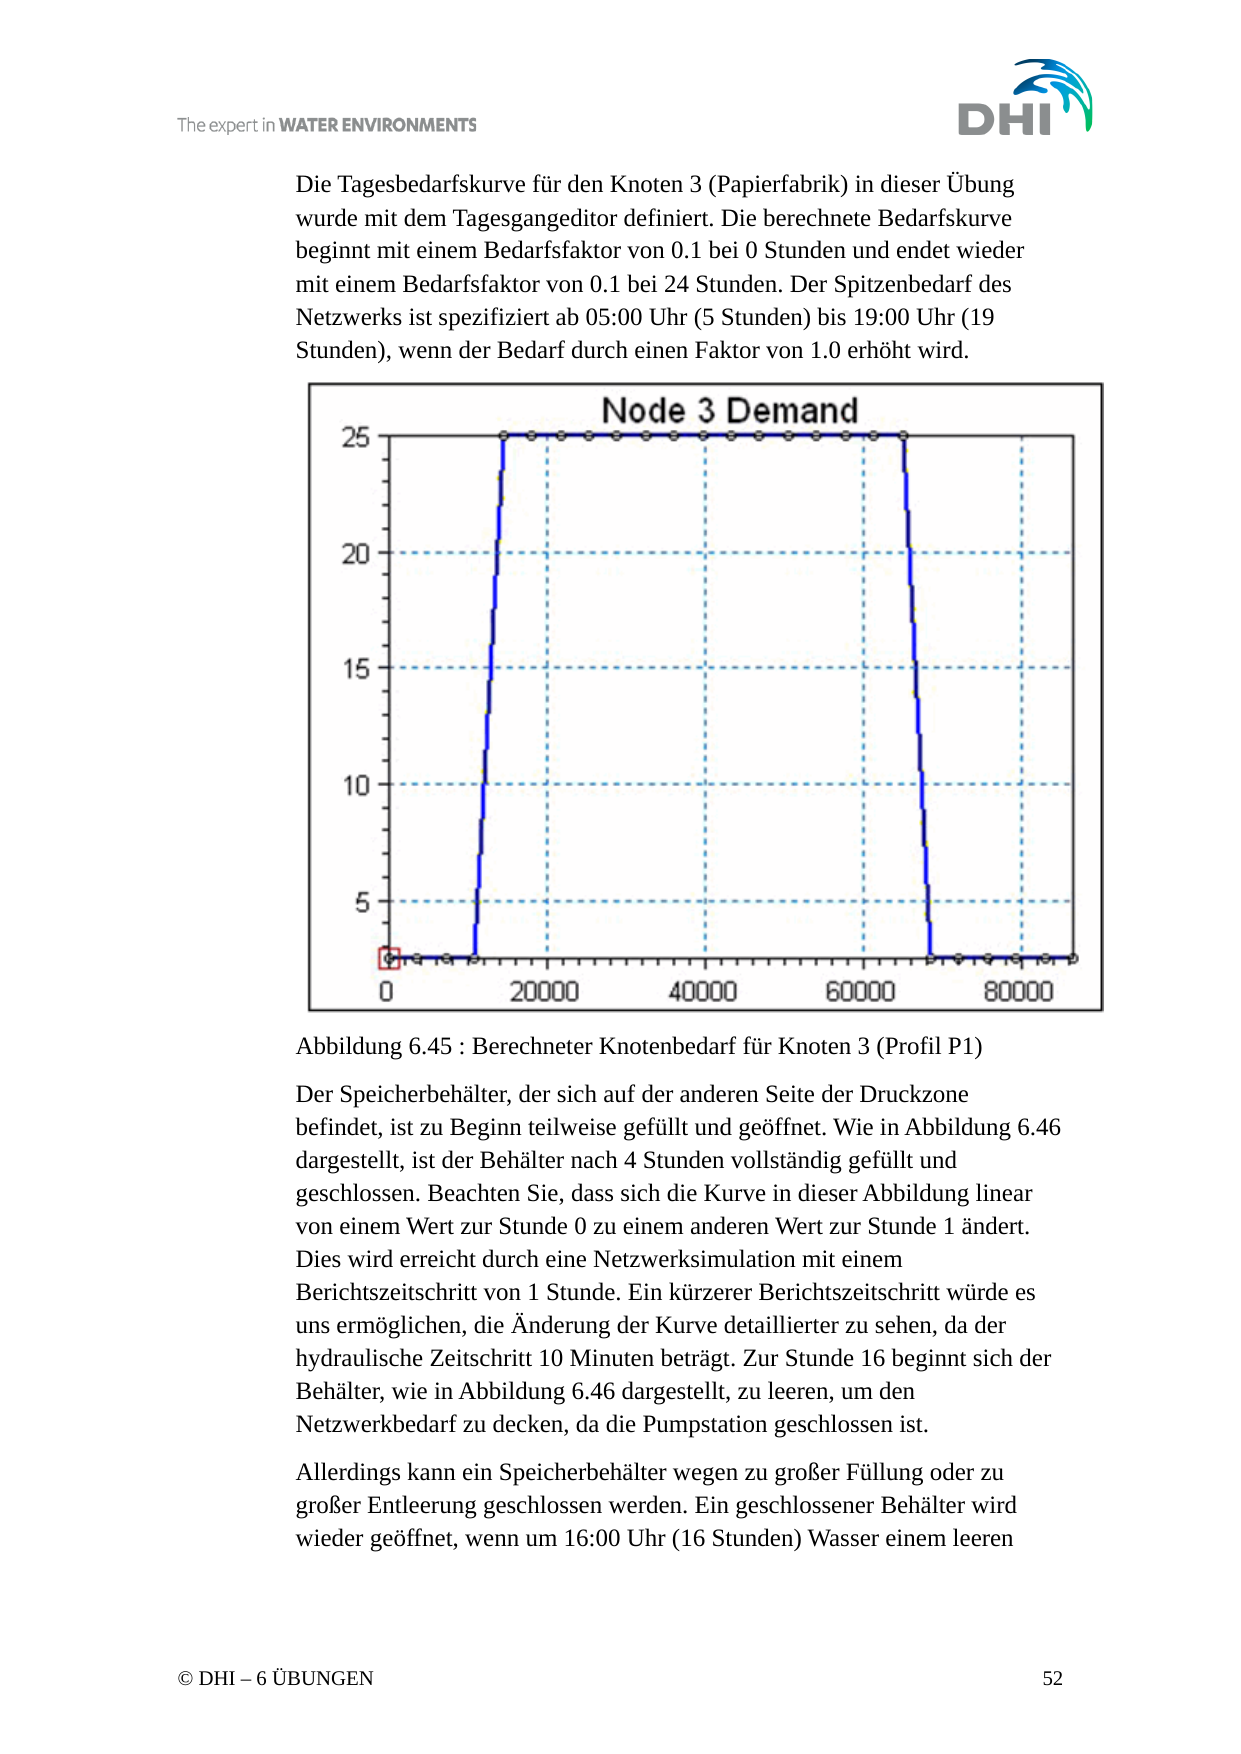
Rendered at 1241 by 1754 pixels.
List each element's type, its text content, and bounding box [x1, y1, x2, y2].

text Der Speicherbehälter, der sich auf der anderen Seite der Druckzone befindet, ist zu Beginn teilweise gefüllt und geöffnet. Wie in Abbildung 6.46 dargestellt, ist der Behälter nach 4 Stunden vollständig gefüllt und geschlossen. Beachten Sie, dass sich die Kurve in dieser Abbildung linear von einem Wert zur Stunde 0 zu einem anderen Wert zur Stunde 1 ändert. Dies wird erreicht durch eine Netzwerksimulation mit einem Berichtszeitschritt von 1 Stunde. Ein kürzerer Berichtszeitschritt würde es uns ermöglichen, die Änderung der Kurve detaillierter zu sehen, da der hydraulische Zeitschritt 10 Minuten beträgt. Zur Stunde 16 beginnt sich der Behälter, wie in Abbildung 6.46 dargestellt, zu leeren, um den Netzwerkbedarf zu decken, da die Pumpstation geschlossen ist. [295, 1079, 1063, 1438]
picture [958, 59, 1093, 135]
picture [177, 117, 477, 135]
picture [307, 382, 1104, 1013]
text Die Tagesbedarfskurve für den Knoten 3 (Papierfabrik) in dieser Übung wurde mit dem Tagesgangeditor definiert. Die berechnete Bedarfskurve beginnt mit einem Bedarfsfaktor von 0.1 bei 0 Stunden und endet wieder mit einem Bedarfsfaktor von 0.1 bei 24 Stunden. Der Spitzenbedarf des Netzwerks ist spezifiziert ab 05:00 Uhr (5 Stunden) bis 19:00 Uhr (19 Stunden), wenn der Bedarf durch einen Faktor von 1.0 erhöht wird. [295, 169, 1063, 363]
text Allerdings kann ein Speicherbehälter wegen zu großer Füllung oder zu großer Entleerung geschlossen werden. Ein geschlossener Behälter wird wieder geöffnet, wenn um 16:00 Uhr (16 Stunden) Wasser einem leeren [295, 1457, 1063, 1552]
text Abbildung 6.45 : Berechneter Knotenbedarf für Knoten 3 (Profil P1) [295, 1031, 1063, 1060]
